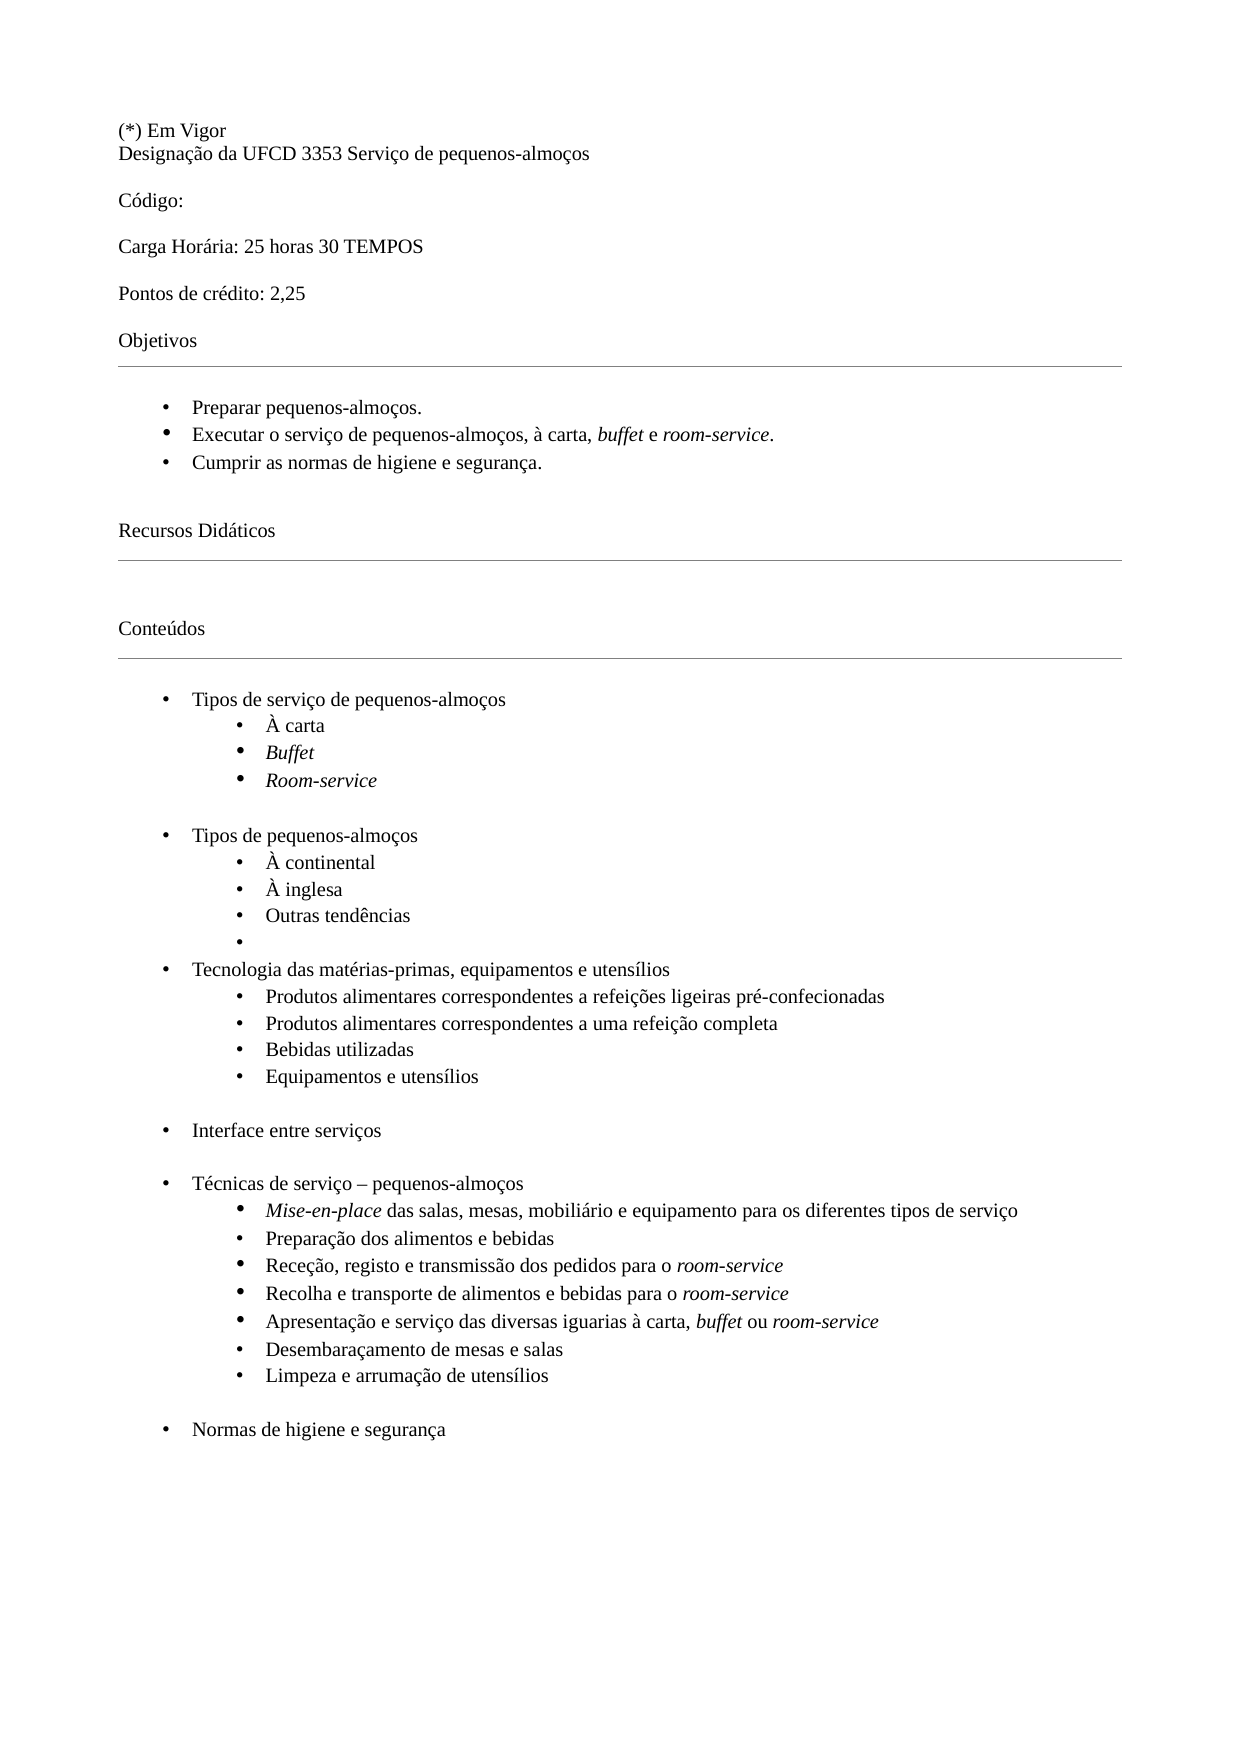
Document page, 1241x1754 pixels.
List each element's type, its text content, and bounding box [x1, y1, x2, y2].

text Pontos de crédito: 2,25 [118, 281, 1122, 305]
list Tipos de pequenos-almoços [162, 823, 1122, 847]
list Executar o serviço de pequenos-almoços, à carta, buffet e room-service. [162, 422, 1122, 447]
list Recolha e transporte de alimentos e bebidas para o room-service [236, 1281, 1122, 1306]
list Outras tendências [236, 904, 1122, 927]
list Room-service [236, 769, 1122, 793]
text (*) Em Vigor [118, 118, 1122, 141]
text Designação da UFCD 3353 Serviço de pequenos-almoços [118, 141, 1122, 165]
list Tecnologia das matérias-primas, equipamentos e utensílios [162, 957, 1122, 981]
list Buffet [236, 741, 1122, 765]
list Interface entre serviços [162, 1118, 1122, 1141]
list Preparação dos alimentos e bebidas [236, 1226, 1122, 1250]
list Tipos de serviço de pequenos-almoços [162, 687, 1122, 711]
text Código: [118, 188, 1122, 211]
list Técnicas de serviço – pequenos-almoços [162, 1172, 1122, 1195]
list Produtos alimentares correspondentes a refeições ligeiras pré-confecionadas [236, 984, 1122, 1007]
list Limpeza e arrumação de utensílios [236, 1364, 1122, 1387]
list Preparar pequenos-almoços. [162, 396, 1122, 419]
list Normas de higiene e segurança [162, 1417, 1122, 1441]
list Equipamentos e utensílios [236, 1064, 1122, 1088]
list Apresentação e serviço das diversas iguarias à carta, buffet ou room-service [236, 1309, 1122, 1333]
text Objetivos [118, 328, 1122, 351]
list Receção, registo e transmissão dos pedidos para o room-service [236, 1253, 1122, 1277]
list À inglesa [236, 877, 1122, 900]
list Cumprir as normas de higiene e segurança. [162, 450, 1122, 474]
list Mise-en-place das salas, mesas, mobiliário e equipamento para os diferentes tipos de serviço [236, 1198, 1122, 1223]
text Conteúdos [118, 616, 1122, 639]
text Recursos Didáticos [118, 518, 1122, 542]
list À carta [236, 714, 1122, 737]
list Bebidas utilizadas [236, 1038, 1122, 1061]
text Carga Horária: 25 horas 30 TEMPOS [118, 235, 1122, 258]
list À continental [236, 850, 1122, 874]
list Desembaraçamento de mesas e salas [236, 1337, 1122, 1361]
list Produtos alimentares correspondentes a uma refeição completa [236, 1011, 1122, 1034]
